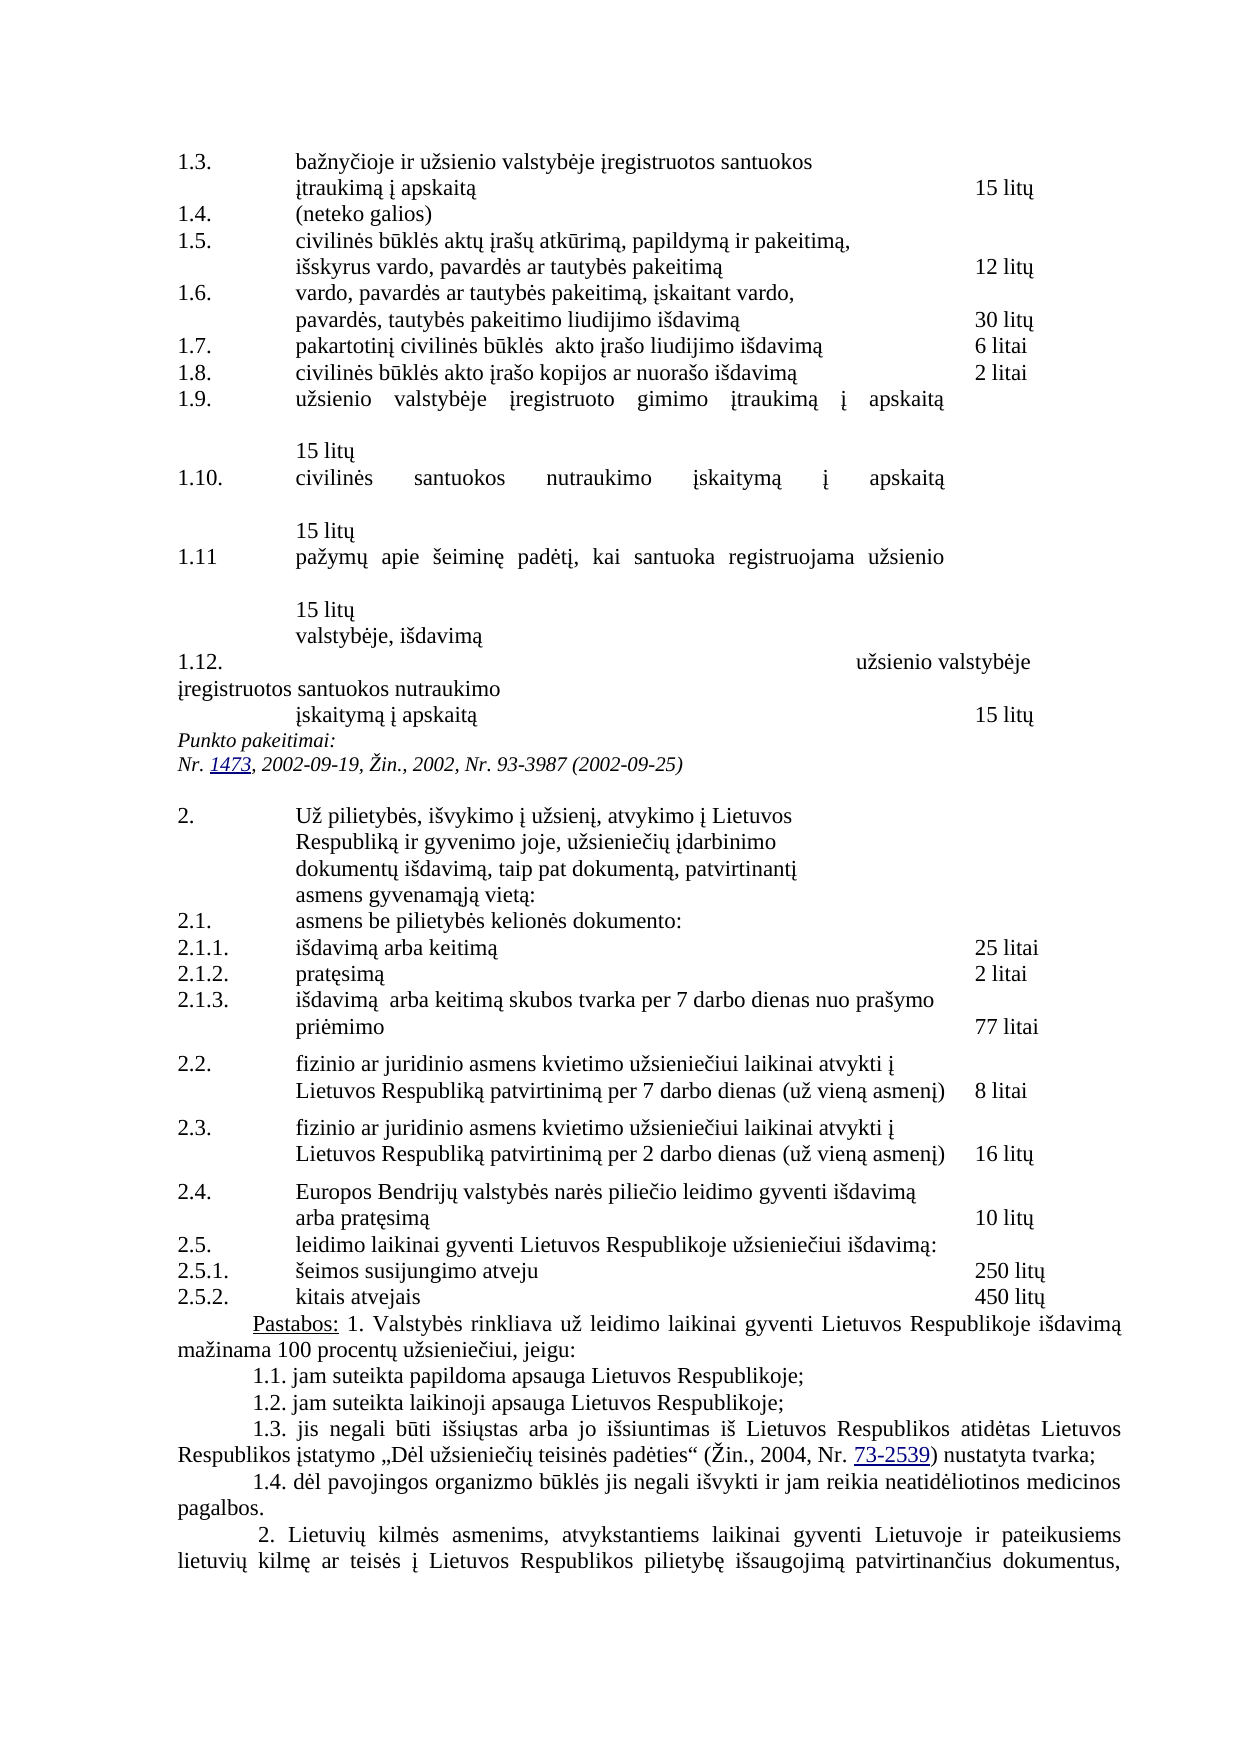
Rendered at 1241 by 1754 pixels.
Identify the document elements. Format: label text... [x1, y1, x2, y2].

text 1.3. jis negali būti išsiųstas arba jo išsiuntimas iš Lietuvos Respublikos atidėtas Lietuvos Respublikos įstatymo „Dėl užsieniečių teisinės padėties“ (Žin., 2004, Nr. 73-2539) nustatyta tvarka; [177, 1415, 1122, 1468]
text 1.9. užsienio valstybėje įregistruoto gimimo įtraukimą į apskaitą 15 litų [177, 385, 945, 464]
text Nr. 1473, 2002-09-19, Žin., 2002, Nr. 93-3987 (2002-09-25) [177, 752, 1122, 776]
text 1.4. dėl pavojingos organizmo būklės jis negali išvykti ir jam reikia neatidėliotinos medicinos pagalbos. [177, 1468, 1122, 1521]
text 2.5.2. kitais atvejais 450 litų [177, 1283, 1122, 1310]
text 2. Lietuvių kilmės asmenims, atvykstantiems laikinai gyventi Lietuvoje ir pateikusiems lietuvių kilmę ar teisės į Lietuvos Respublikos pilietybę išsaugojimą patvirtinančius dokumentus, [177, 1521, 1122, 1573]
text 1.10. civilinės santuokos nutraukimo įskaitymą į apskaitą 15 litų [177, 464, 945, 543]
text įskaitymą į apskaitą 15 litų [177, 701, 1122, 727]
text 2.2. fizinio ar juridinio asmens kvietimo užsieniečiui laikinai atvykti į [177, 1039, 1122, 1077]
text 2. Už pilietybės, išvykimo į užsienį, atvykimo į Lietuvos Respubliką ir gyvenimo joje, užsieniečių įdarbinimo dokumentų išdavimą, taip pat dokumentą, patvirtinantį asmens gyvenamąją vietą: [177, 802, 1122, 907]
text Lietuvos Respubliką patvirtinimą per 2 darbo dienas (už vieną asmenį) 16 litų [177, 1141, 1122, 1167]
text 2.4. Europos Bendrijų valstybės narės piliečio leidimo gyventi išdavimą [177, 1167, 1122, 1204]
text 1.6. vardo, pavardės ar tautybės pakeitimą, įskaitant vardo, pavardės, tautybės pakeitimo liudijimo išdavimą 30 litų [177, 279, 1122, 332]
text 2.3. fizinio ar juridinio asmens kvietimo užsieniečiui laikinai atvykti į [177, 1103, 1122, 1141]
text 1.11 pažymų apie šeiminę padėtį, kai santuoka registruojama užsienio 15 litų [177, 543, 945, 622]
text 2.1.1. išdavimą arba keitimą 25 litai [177, 934, 1122, 960]
text 2.1.2. pratęsimą 2 litai [177, 960, 1122, 986]
text 1.7. pakartotinį civilinės būklės akto įrašo liudijimo išdavimą 6 litai [177, 332, 1122, 358]
text 1.1. jam suteikta papildoma apsauga Lietuvos Respublikoje; [177, 1362, 1122, 1389]
text 2.5.1. šeimos susijungimo atveju 250 litų [177, 1257, 1122, 1283]
list užsienio valstybėje įregistruotos santuokos nutraukimo [177, 648, 1122, 701]
text arba pratęsimą 10 litų [177, 1204, 1122, 1231]
text 1.4. (neteko galios) [177, 200, 1122, 227]
text Punkto pakeitimai: [177, 727, 1122, 752]
text 1.8. civilinės būklės akto įrašo kopijos ar nuorašo išdavimą 2 litai [177, 358, 1122, 385]
text Lietuvos Respubliką patvirtinimą per 7 darbo dienas (už vieną asmenį) 8 litai [177, 1077, 1122, 1103]
text valstybėje, išdavimą [177, 622, 945, 648]
text 2.1. asmens be pilietybės kelionės dokumento: [177, 907, 1122, 934]
text 1.3. bažnyčioje ir užsienio valstybėje įregistruotos santuokos įtraukimą į apskaitą 15 litų [177, 148, 1122, 200]
text 2.5. leidimo laikinai gyventi Lietuvos Respublikoje užsieniečiui išdavimą: [177, 1231, 1122, 1257]
text Pastabos: 1. Valstybės rinkliava už leidimo laikinai gyventi Lietuvos Respublikoje išdavimą mažinama 100 procentų užsieniečiui, jeigu: [177, 1310, 1122, 1362]
text 2.1.3. išdavimą arba keitimą skubos tvarka per 7 darbo dienas nuo prašymo priėmimo 77 litai [177, 986, 1122, 1039]
text 1.5. civilinės būklės aktų įrašų atkūrimą, papildymą ir pakeitimą, išskyrus vardo, pavardės ar tautybės pakeitimą 12 litų [177, 227, 1122, 279]
text 1.2. jam suteikta laikinoji apsauga Lietuvos Respublikoje; [177, 1389, 1122, 1415]
